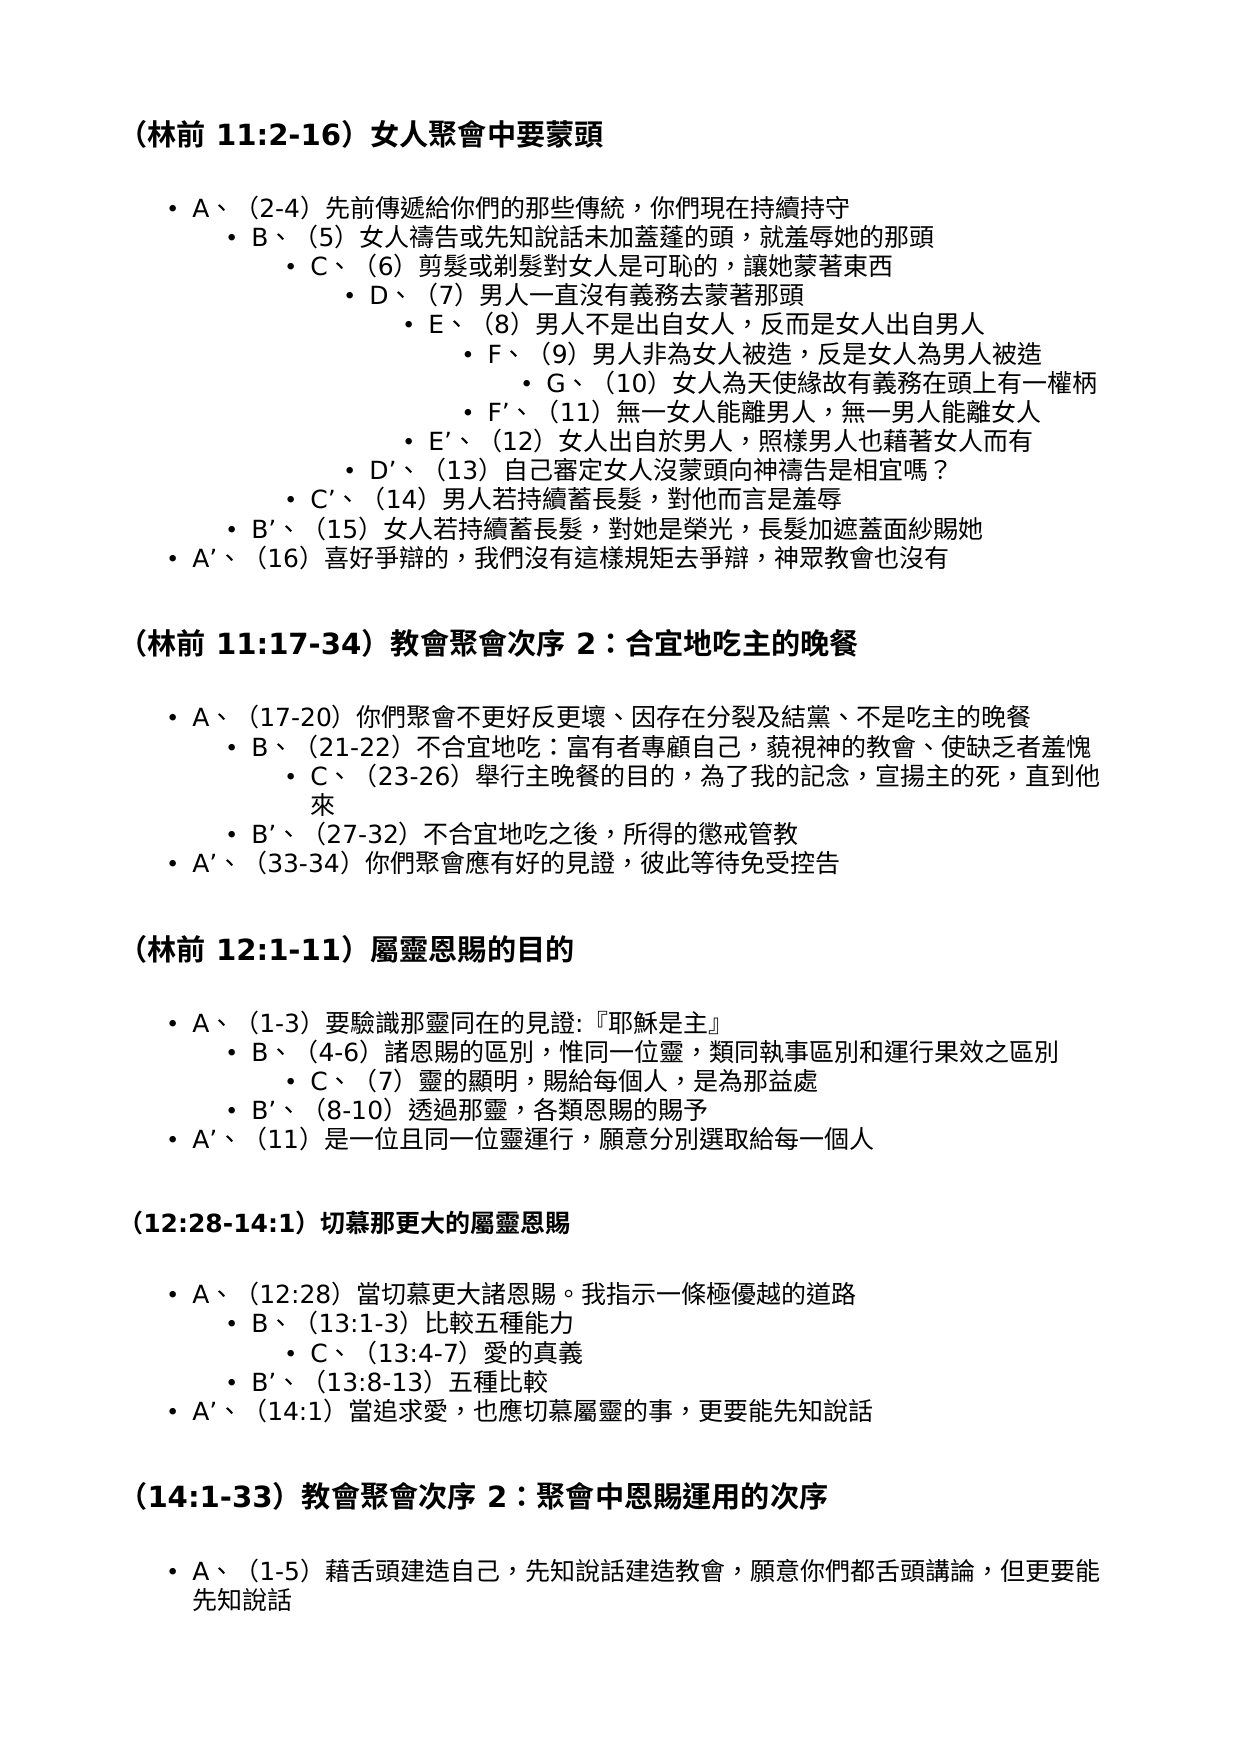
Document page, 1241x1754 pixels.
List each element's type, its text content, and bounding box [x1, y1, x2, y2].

list C、（13:4-7）愛的真義 [295, 1339, 1122, 1368]
list B、（4-6）諸恩賜的區別，惟同一位靈，類同執事區別和運行果效之區別 [236, 1038, 1122, 1067]
list A’、（11）是一位且同一位靈運行，願意分別選取給每一個人 [177, 1126, 1122, 1155]
list E’、（12）女人出自於男人，照樣男人也藉著女人而有 [413, 427, 1122, 457]
subtitle （12:28-14:1）切慕那更大的屬靈恩賜 [118, 1209, 1122, 1238]
list A、（1-5）藉舌頭建造自己，先知說話建造教會，願意你們都舌頭講論，但更要能先知說話 [177, 1557, 1122, 1615]
list A’、（33-34）你們聚會應有好的見證，彼此等待免受控告 [177, 849, 1122, 879]
list C’、（14）男人若持續蓄長髮，對他而言是羞辱 [295, 486, 1122, 515]
list B’、（13:8-13）五種比較 [236, 1368, 1122, 1397]
list B’、（15）女人若持續蓄長髮，對她是榮光，長髮加遮蓋面紗賜她 [236, 515, 1122, 544]
list A、（12:28）當切慕更大諸恩賜。我指示一條極優越的道路 [177, 1281, 1122, 1310]
list D’、（13）自己審定女人沒蒙頭向神禱告是相宜嗎？ [354, 457, 1122, 486]
subtitle （林前 11:17-34）教會聚會次序 2：合宜地吃主的晚餐 [118, 628, 1122, 662]
list A’、（16）喜好爭辯的，我們沒有這樣規矩去爭辯，神眾教會也沒有 [177, 544, 1122, 573]
list A、（2-4）先前傳遞給你們的那些傳統，你們現在持續持守 [177, 194, 1122, 223]
list B、（5）女人禱告或先知說話未加蓋蓬的頭，就羞辱她的那頭 [236, 223, 1122, 252]
list C、（6）剪髮或剃髮對女人是可恥的，讓她蒙著東西 [295, 252, 1122, 282]
list C、（23-26）舉行主晚餐的目的，為了我的記念，宣揚主的死，直到他來 [295, 762, 1122, 820]
list A、（17-20）你們聚會不更好反更壞、因存在分裂及結黨、不是吃主的晚餐 [177, 704, 1122, 733]
list B、（13:1-3）比較五種能力 [236, 1310, 1122, 1339]
list A、（1-3）要驗識那靈同在的見證:『耶穌是主』 [177, 1009, 1122, 1038]
subtitle （林前 12:1-11）屬靈恩賜的目的 [118, 933, 1122, 967]
list C、（7）靈的顯明，賜給每個人，是為那益處 [295, 1067, 1122, 1097]
list E、（8）男人不是出自女人，反而是女人出自男人 [413, 311, 1122, 340]
list A’、（14:1）當追求愛，也應切慕屬靈的事，更要能先知說話 [177, 1397, 1122, 1426]
list B’、（8-10）透過那靈，各類恩賜的賜予 [236, 1097, 1122, 1126]
list G、（10）女人為天使緣故有義務在頭上有一權柄 [531, 369, 1122, 398]
list B、（21-22）不合宜地吃：富有者專顧自己，藐視神的教會、使缺乏者羞愧 [236, 733, 1122, 762]
list F’、（11）無一女人能離男人，無一男人能離女人 [472, 398, 1122, 427]
subtitle （14:1-33）教會聚會次序 2：聚會中恩賜運用的次序 [118, 1481, 1122, 1515]
list D、（7）男人一直沒有義務去蒙著那頭 [354, 282, 1122, 311]
subtitle （林前 11:2-16）女人聚會中要蒙頭 [118, 118, 1122, 152]
list F、（9）男人非為女人被造，反是女人為男人被造 [472, 340, 1122, 369]
list B’、（27-32）不合宜地吃之後，所得的懲戒管教 [236, 820, 1122, 849]
